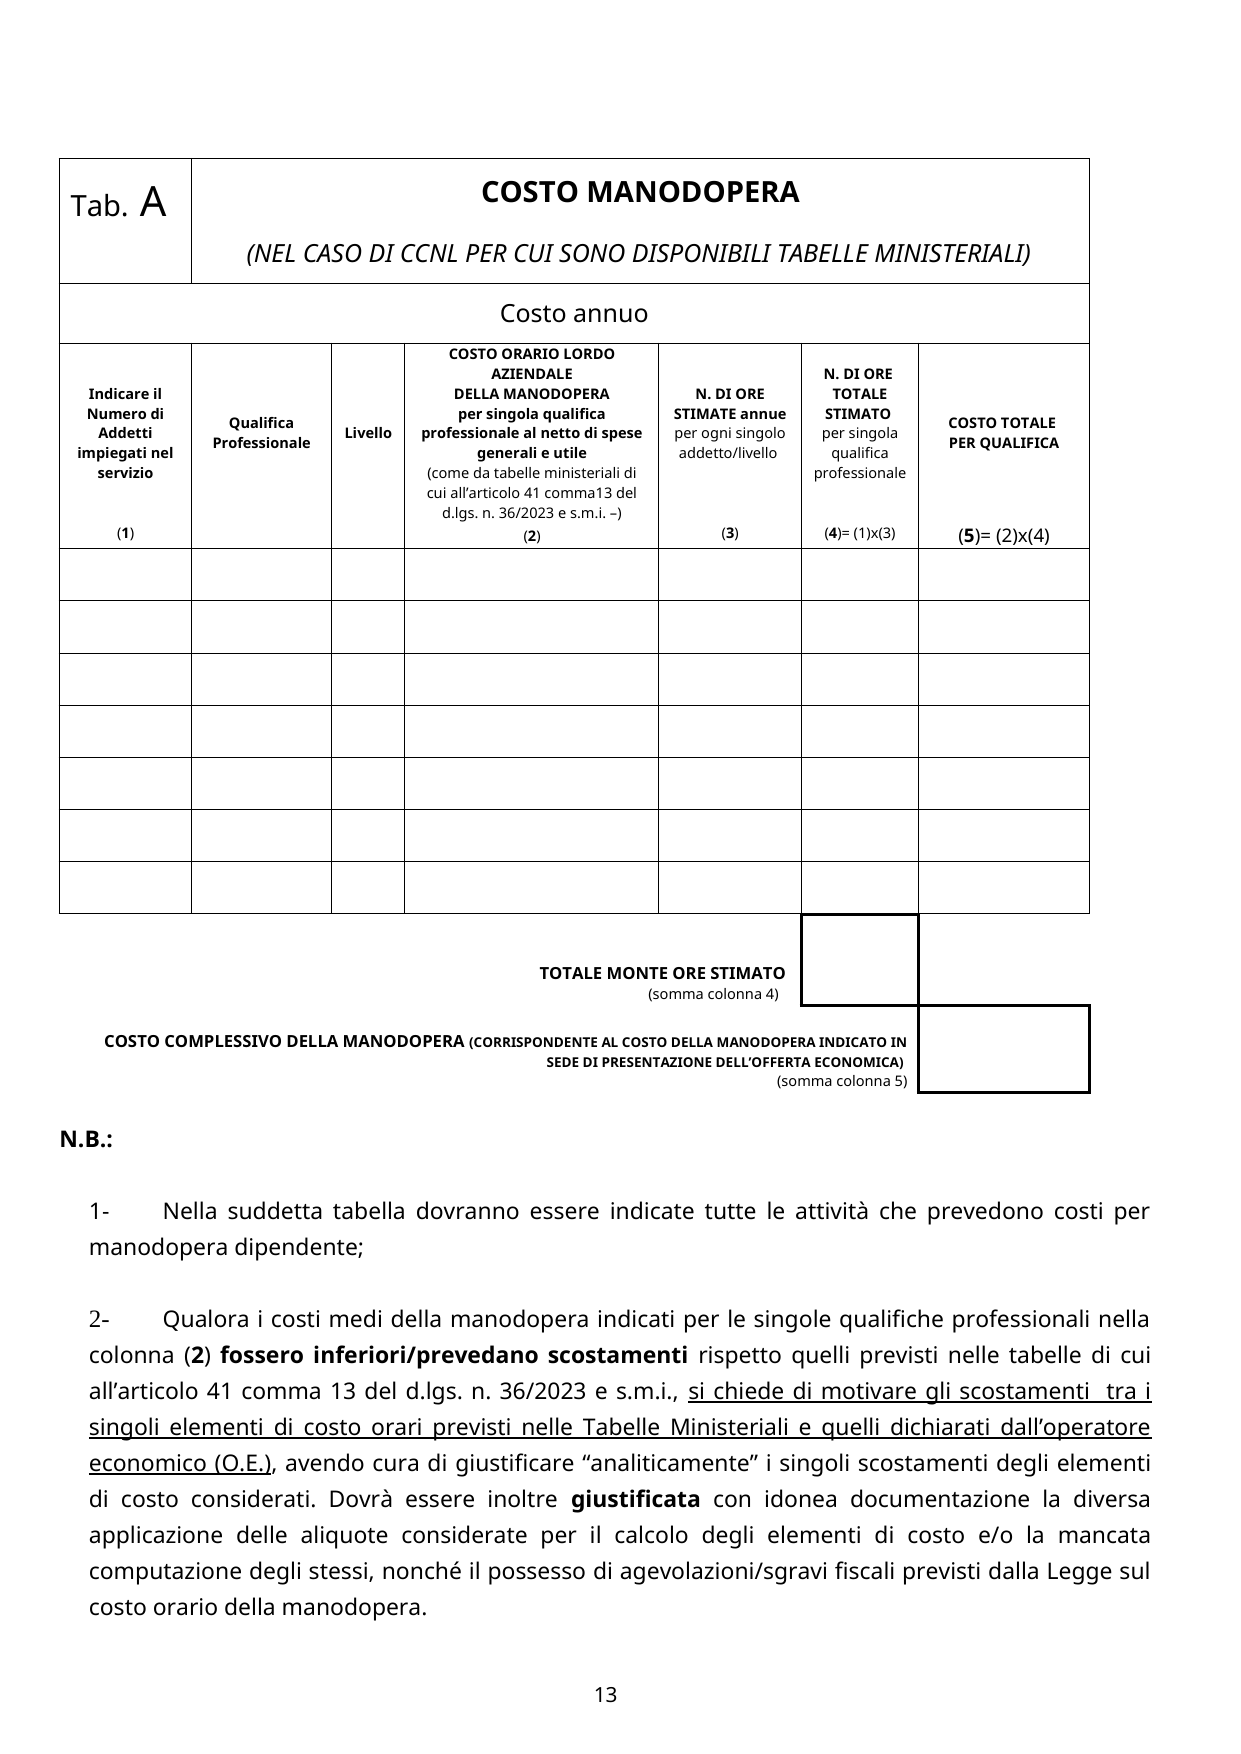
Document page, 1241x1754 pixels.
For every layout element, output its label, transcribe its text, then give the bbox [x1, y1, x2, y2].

table_header COSTO MANODOPERA (NEL CASO DI CCNL PER CUI SONO DISPONIBILI TABELLE MINISTERIALI) [192, 159, 1089, 283]
table_header Tab. A [60, 159, 191, 283]
table_cell [802, 549, 918, 600]
table_cell [659, 549, 801, 600]
list Qualora i costi medi della manodopera indicati per le singole qualifiche professionali nella colonna (2) fossero inferiori/prevedano scostamenti rispetto quelli previsti nelle tabelle di cui all’articolo 41 comma 13 del d.lgs. n. 36/2023 e s.m.i., si chiede di motivare gli scostamenti tra i singoli elementi di costo orari previsti nelle Tabelle Ministeriali e quelli dichiarati dall’operatore [89, 1303, 1152, 1437]
table_cell TOTALE MONTE ORE STIMATO (somma colonna 4) [59, 914, 800, 1004]
text N.B.: [59, 1123, 1152, 1154]
table_cell [405, 601, 658, 652]
table_cell [919, 654, 1089, 704]
table_cell [405, 862, 658, 913]
table_cell [192, 549, 331, 600]
table_cell [332, 706, 404, 757]
table_cell [405, 810, 658, 861]
table_cell [659, 654, 801, 704]
table_cell [332, 549, 404, 600]
table_cell [405, 758, 658, 809]
table_cell [332, 862, 404, 913]
table_cell [659, 758, 801, 809]
table_cell [803, 916, 917, 1004]
table_cell Indicare il Numero di Addetti impiegati nel servizio [60, 344, 191, 523]
table_cell [802, 758, 918, 809]
table_cell [919, 862, 1089, 913]
table_cell [919, 810, 1089, 861]
table_cell (5)= (2)x(4) [919, 523, 1089, 548]
table_cell [332, 758, 404, 809]
table_cell [60, 758, 191, 809]
table_cell [802, 810, 918, 861]
table_cell [659, 601, 801, 652]
table_cell (1) [60, 523, 191, 548]
table_cell [192, 862, 331, 913]
table_cell [60, 810, 191, 861]
table_cell (3) [659, 523, 801, 548]
table_cell [919, 601, 1089, 652]
table_cell (4)= (1)x(3) [802, 523, 918, 548]
table_cell [60, 601, 191, 652]
table_cell [192, 523, 331, 548]
table_cell [332, 601, 404, 652]
table_cell [60, 862, 191, 913]
table_cell [192, 810, 331, 861]
table_cell [659, 862, 801, 913]
list Nella suddetta tabella dovranno essere indicate tutte le attività che prevedono costi per manodopera dipendente; [89, 1195, 1152, 1262]
table_cell [802, 706, 918, 757]
table_cell [332, 523, 404, 548]
table_cell [332, 654, 404, 704]
table_cell [332, 810, 404, 861]
table_cell COSTO TOTALE PER QUALIFICA [919, 344, 1089, 523]
table_cell [192, 601, 331, 652]
table_cell [192, 758, 331, 809]
table_cell [405, 706, 658, 757]
table_cell [192, 706, 331, 757]
table_cell COSTO ORARIO LORDO AZIENDALE DELLA MANODOPERA per singola qualifica professionale al netto di spese generali e utile (come da tabelle ministeriali di cui all’articolo 41 comma13 del d.lgs. n. 36/2023 e s.m.i. –) [405, 344, 658, 523]
table_cell COSTO COMPLESSIVO DELLA MANODOPERA (CORRISPONDENTE AL COSTO DELLA MANODOPERA INDICATO IN SEDE DI PRESENTAZIONE DELL’OFFERTA ECONOMICA) (somma colonna 5) [59, 1004, 917, 1091]
table_cell [192, 654, 331, 704]
table_cell (2) [405, 523, 658, 548]
table_cell [919, 549, 1089, 600]
table_cell [920, 1007, 1088, 1091]
table_cell [405, 549, 658, 600]
table_cell N. DI ORE TOTALE STIMATO per singola qualifica professionale [802, 344, 918, 523]
table_cell [659, 810, 801, 861]
table_cell [919, 706, 1089, 757]
table_cell [802, 654, 918, 704]
table_cell [920, 914, 1089, 1004]
table_cell Qualifica Professionale [192, 344, 331, 523]
table_cell N. DI ORE STIMATE annue per ogni singolo addetto/livello [659, 344, 801, 523]
table_cell [802, 862, 918, 913]
table_cell [659, 706, 801, 757]
table_cell Livello [332, 344, 404, 523]
table_cell [405, 654, 658, 704]
table_cell [60, 706, 191, 757]
table_cell [919, 758, 1089, 809]
table_cell [60, 549, 191, 600]
table_cell Costo annuo [60, 284, 1089, 343]
list economico (O.E.), avendo cura di giustificare “analiticamente” i singoli scostamenti degli elementi di costo considerati. Dovrà essere inoltre giustificata con idonea documentazione la diversa applicazione delle aliquote considerate per il calcolo degli elementi di costo e/o la mancata computazione degli stessi, nonché il possesso di agevolazioni/sgravi fiscali previsti dalla Legge sul costo orario della manodopera. [89, 1439, 1152, 1622]
table_cell [802, 601, 918, 652]
table_cell [60, 654, 191, 704]
